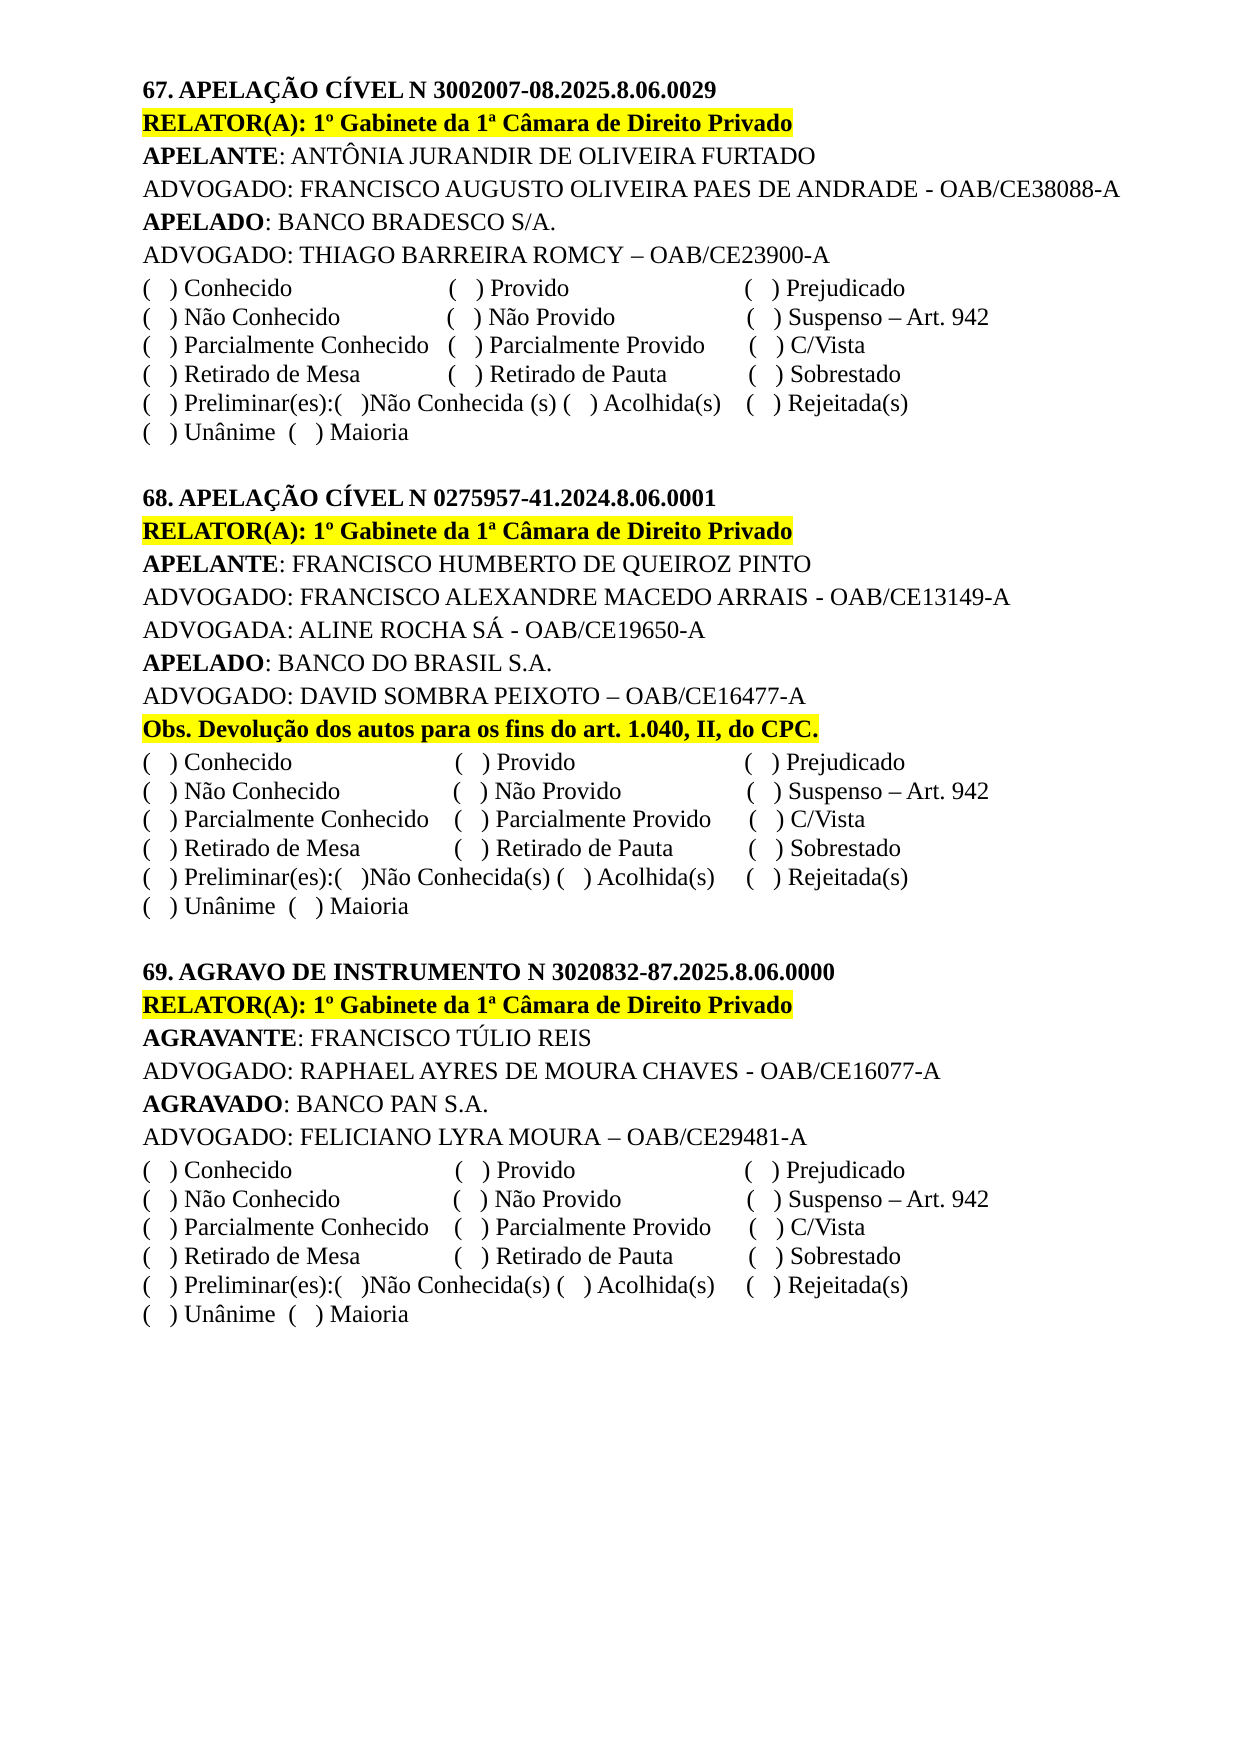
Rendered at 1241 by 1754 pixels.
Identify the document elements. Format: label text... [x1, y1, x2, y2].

text ( ) Conhecido ( ) Provido ( ) Prejudicado [142, 1155, 1141, 1184]
text ( ) Preliminar(es):( )Não Conhecida(s) ( ) Acolhida(s) ( ) Rejeitada(s) [142, 862, 1158, 891]
text Obs. Devolução dos autos para os fins do art. 1.040, II, do CPC. [142, 714, 1188, 743]
text ( ) Preliminar(es):( )Não Conhecida (s) ( ) Acolhida(s) ( ) Rejeitada(s) [142, 388, 1158, 417]
text ( ) Conhecido ( ) Provido ( ) Prejudicado [142, 273, 1141, 302]
text ( ) Retirado de Mesa ( ) Retirado de Pauta ( ) Sobrestado [142, 359, 1158, 388]
text ( ) Não Conhecido ( ) Não Provido ( ) Suspenso – Art. 942 [142, 776, 1158, 804]
text ( ) Conhecido ( ) Provido ( ) Prejudicado [142, 747, 1141, 776]
text ( ) Preliminar(es):( )Não Conhecida(s) ( ) Acolhida(s) ( ) Rejeitada(s) [142, 1270, 1158, 1299]
text ( ) Retirado de Mesa ( ) Retirado de Pauta ( ) Sobrestado [142, 1241, 1158, 1270]
text ( ) Unânime ( ) Maioria [142, 1299, 1188, 1393]
text 67. APELAÇÃO CÍVEL N 3002007-08.2025.8.06.0029 RELATOR(A): 1º Gabinete da 1ª Câmara de Direito Privado APELANTE: ANTÔNIA JURANDIR DE OLIVEIRA FURTADO ADVOGADO: FRANCISCO AUGUSTO OLIVEIRA PAES DE ANDRADE - OAB/CE38088-A APELADO: BANCO BRADESCO S/A. ADVOGADO: THIAGO BARREIRA ROMCY – OAB/CE23900-A [142, 75, 1188, 269]
text ( ) Unânime ( ) Maioria 69. AGRAVO DE INSTRUMENTO N 3020832-87.2025.8.06.0000 RELATOR(A): 1º Gabinete da 1ª Câmara de Direito Privado AGRAVANTE: FRANCISCO TÚLIO REIS ADVOGADO: RAPHAEL AYRES DE MOURA CHAVES - OAB/CE16077-A AGRAVADO: BANCO PAN S.A. ADVOGADO: FELICIANO LYRA MOURA – OAB/CE29481-A [142, 891, 1188, 1151]
text ( ) Não Conhecido ( ) Não Provido ( ) Suspenso – Art. 942 [142, 302, 1158, 331]
text ( ) Parcialmente Conhecido ( ) Parcialmente Provido ( ) C/Vista [142, 331, 1158, 359]
text ( ) Parcialmente Conhecido ( ) Parcialmente Provido ( ) C/Vista [142, 804, 1158, 833]
text ( ) Retirado de Mesa ( ) Retirado de Pauta ( ) Sobrestado [142, 833, 1158, 862]
text ( ) Unânime ( ) Maioria 68. APELAÇÃO CÍVEL N 0275957-41.2024.8.06.0001 RELATOR(A): 1º Gabinete da 1ª Câmara de Direito Privado APELANTE: FRANCISCO HUMBERTO DE QUEIROZ PINTO ADVOGADO: FRANCISCO ALEXANDRE MACEDO ARRAIS - OAB/CE13149-A ADVOGADA: ALINE ROCHA SÁ - OAB/CE19650-A APELADO: BANCO DO BRASIL S.A. ADVOGADO: DAVID SOMBRA PEIXOTO – OAB/CE16477-A [142, 417, 1188, 710]
text ( ) Não Conhecido ( ) Não Provido ( ) Suspenso – Art. 942 [142, 1184, 1158, 1212]
text ( ) Parcialmente Conhecido ( ) Parcialmente Provido ( ) C/Vista [142, 1212, 1158, 1241]
